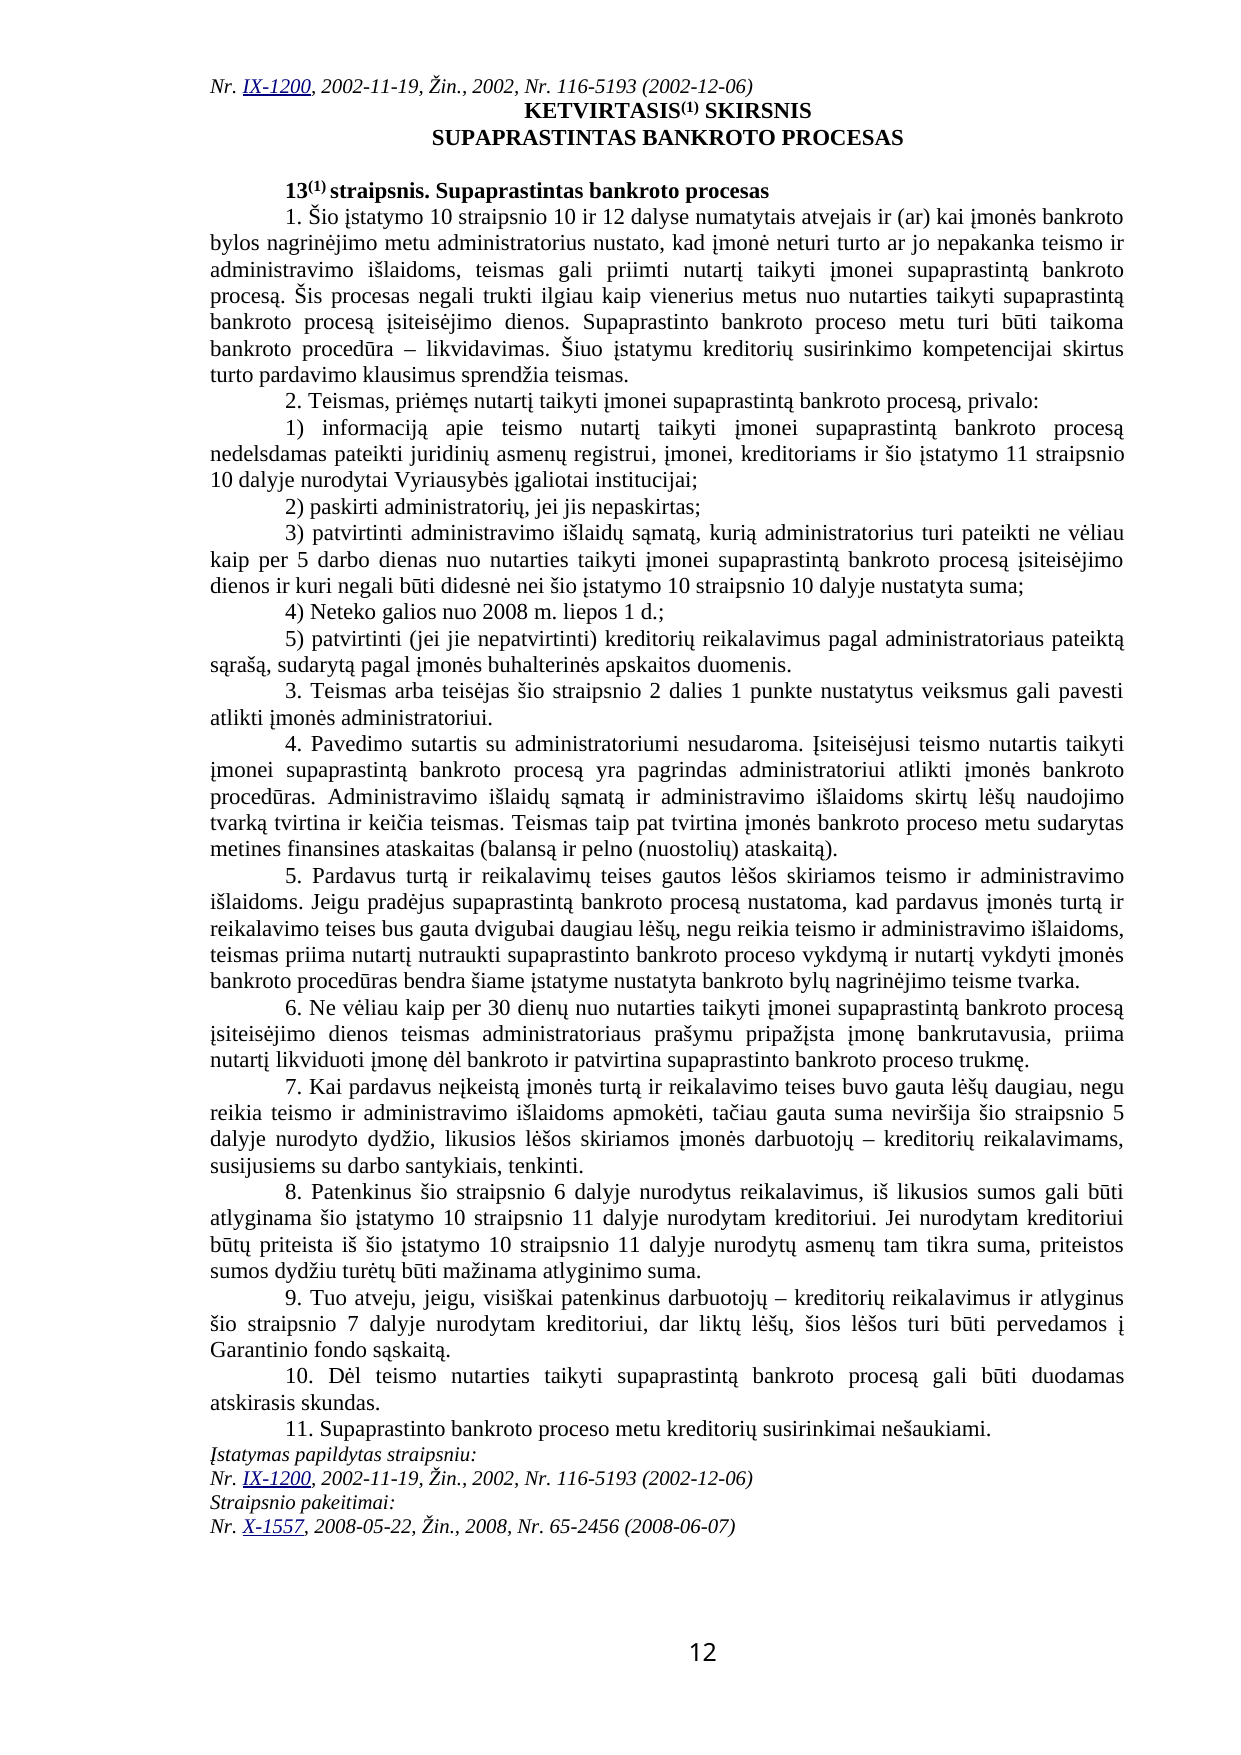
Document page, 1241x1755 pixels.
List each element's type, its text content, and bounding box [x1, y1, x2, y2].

text 8. Patenkinus šio straipsnio 6 dalyje nurodytus reikalavimus, iš likusios sumos gali būti atlyginama šio įstatymo 10 straipsnio 11 dalyje nurodytam kreditoriui. Jei nurodytam kreditoriui būtų priteista iš šio įstatymo 10 straipsnio 11 dalyje nurodytų asmenų tam tikra suma, priteistos sumos dydžiu turėtų būti mažinama atlyginimo suma. [210, 1178, 1126, 1283]
text Nr. X-1557, 2008-05-22, Žin., 2008, Nr. 65-2456 (2008-06-07) [210, 1514, 1126, 1538]
text 5. Pardavus turtą ir reikalavimų teises gautos lėšos skiriamos teismo ir administravimo išlaidoms. Jeigu pradėjus supaprastintą bankroto procesą nustatoma, kad pardavus įmonės turtą ir reikalavimo teises bus gauta dvigubai daugiau lėšų, negu reikia teismo ir administravimo išlaidoms, teismas priima nutartį nutraukti supaprastinto bankroto proceso vykdymą ir nutartį vykdyti įmonės bankroto procedūras bendra šiame įstatyme nustatyta bankroto bylų nagrinėjimo teisme tvarka. [210, 862, 1126, 994]
text Nr. IX-1200, 2002-11-19, Žin., 2002, Nr. 116-5193 (2002-12-06) [210, 1466, 1126, 1490]
text Įstatymas papildytas straipsniu: [210, 1442, 1126, 1466]
text 6. Ne vėliau kaip per 30 dienų nuo nutarties taikyti įmonei supaprastintą bankroto procesą įsiteisėjimo dienos teismas administratoriaus prašymu pripažįsta įmonę bankrutavusia, priima nutartį likviduoti įmonę dėl bankroto ir patvirtina supaprastinto bankroto proceso trukmę. [210, 994, 1126, 1073]
text 2. Teismas, priėmęs nutartį taikyti įmonei supaprastintą bankroto procesą, privalo: [210, 387, 1126, 414]
text 5) patvirtinti (jei jie nepatvirtinti) kreditorių reikalavimus pagal administratoriaus pateiktą sąrašą, sudarytą pagal įmonės buhalterinės apskaitos duomenis. [210, 625, 1126, 677]
subtitle 13(1) straipsnis. Supaprastintas bankroto procesas [210, 177, 1126, 203]
text 4) Neteko galios nuo 2008 m. liepos 1 d.; [210, 598, 1126, 625]
text 4. Pavedimo sutartis su administratoriumi nesudaroma. Įsiteisėjusi teismo nutartis taikyti įmonei supaprastintą bankroto procesą yra pagrindas administratoriui atlikti įmonės bankroto procedūras. Administravimo išlaidų sąmatą ir administravimo išlaidoms skirtų lėšų naudojimo tvarką tvirtina ir keičia teismas. Teismas taip pat tvirtina įmonės bankroto proceso metu sudarytas metines finansines ataskaitas (balansą ir pelno (nuostolių) ataskaitą). [210, 730, 1126, 862]
text 10. Dėl teismo nutarties taikyti supaprastintą bankroto procesą gali būti duodamas atskirasis skundas. [210, 1363, 1126, 1415]
text Straipsnio pakeitimai: [210, 1490, 1126, 1514]
text 7. Kai pardavus neįkeistą įmonės turtą ir reikalavimo teises buvo gauta lėšų daugiau, negu reikia teismo ir administravimo išlaidoms apmokėti, tačiau gauta suma neviršija šio straipsnio 5 dalyje nurodyto dydžio, likusios lėšos skiriamos įmonės darbuotojų – kreditorių reikalavimams, susijusiems su darbo santykiais, tenkinti. [210, 1073, 1126, 1178]
text Nr. IX-1200, 2002-11-19, Žin., 2002, Nr. 116-5193 (2002-12-06) [210, 73, 1126, 98]
text 2) paskirti administratorių, jei jis nepaskirtas; [210, 493, 1126, 519]
text 3. Teismas arba teisėjas šio straipsnio 2 dalies 1 punkte nustatytus veiksmus gali pavesti atlikti įmonės administratoriui. [210, 677, 1126, 730]
text 1) informaciją apie teismo nutartį taikyti įmonei supaprastintą bankroto procesą nedelsdamas pateikti juridinių asmenų registrui, įmonei, kreditoriams ir šio įstatymo 11 straipsnio 10 dalyje nurodytai Vyriausybės įgaliotai institucijai; [210, 414, 1126, 493]
text 3) patvirtinti administravimo išlaidų sąmatą, kurią administratorius turi pateikti ne vėliau kaip per 5 darbo dienas nuo nutarties taikyti įmonei supaprastintą bankroto procesą įsiteisėjimo dienos ir kuri negali būti didesnė nei šio įstatymo 10 straipsnio 10 dalyje nustatyta suma; [210, 519, 1126, 598]
text 11. Supaprastinto bankroto proceso metu kreditorių susirinkimai nešaukiami. [210, 1415, 1126, 1442]
text 1. Šio įstatymo 10 straipsnio 10 ir 12 dalyse numatytais atvejais ir (ar) kai įmonės bankroto bylos nagrinėjimo metu administratorius nustato, kad įmonė neturi turto ar jo nepakanka teismo ir administravimo išlaidoms, teismas gali priimti nutartį taikyti įmonei supaprastintą bankroto procesą. Šis procesas negali trukti ilgiau kaip vienerius metus nuo nutarties taikyti supaprastintą bankroto procesą įsiteisėjimo dienos. Supaprastinto bankroto proceso metu turi būti taikoma bankroto procedūra – likvidavimas. Šiuo įstatymu kreditorių susirinkimo kompetencijai skirtus turto pardavimo klausimus sprendžia teismas. [210, 203, 1126, 387]
subtitle Supaprastintas BANKROTO PROCEsas [210, 124, 1126, 150]
text 9. Tuo atveju, jeigu, visiškai patenkinus darbuotojų – kreditorių reikalavimus ir atlyginus šio straipsnio 7 dalyje nurodytam kreditoriui, dar liktų lėšų, šios lėšos turi būti pervedamos į Garantinio fondo sąskaitą. [210, 1283, 1126, 1363]
subtitle Ketvirtasis(1) SKIRSNIS [210, 98, 1126, 124]
